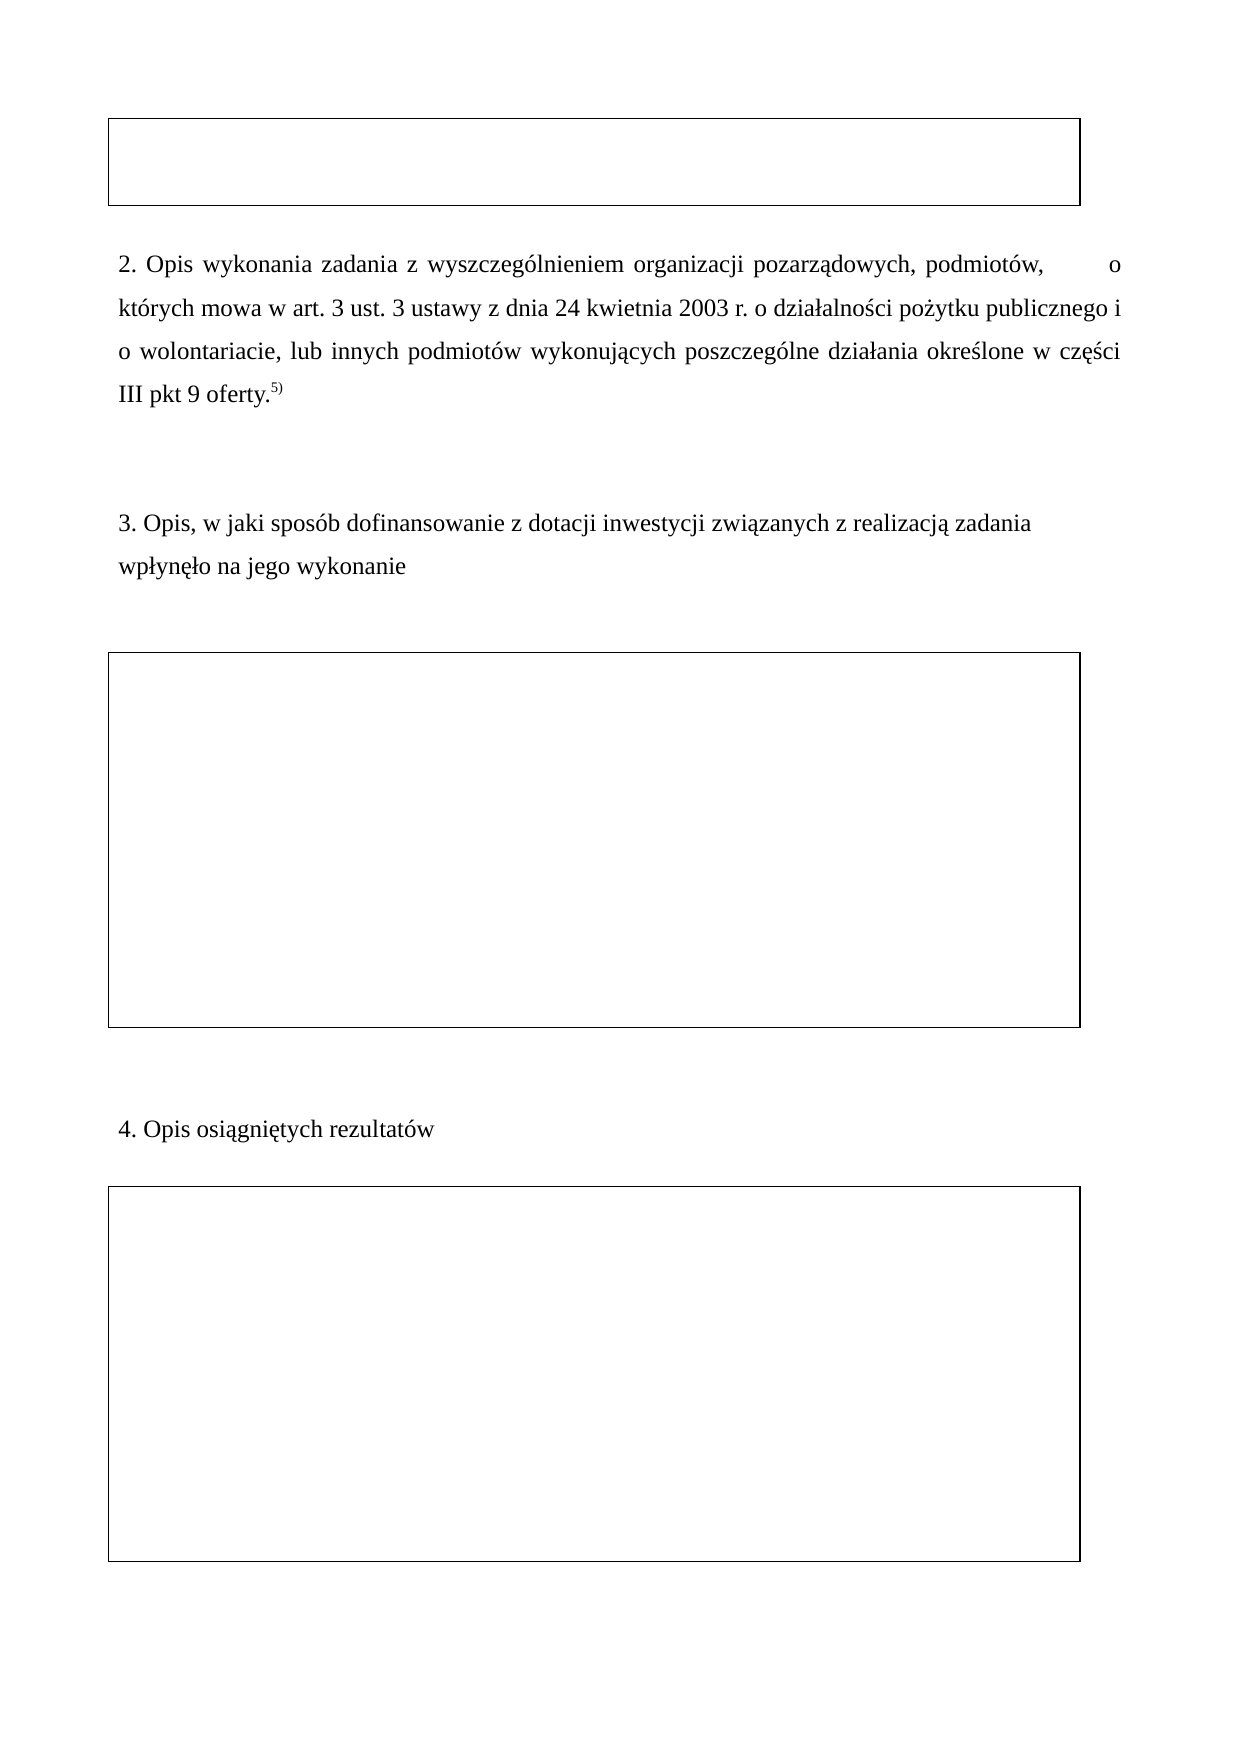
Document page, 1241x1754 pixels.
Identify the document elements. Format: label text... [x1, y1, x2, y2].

table_header [109, 653, 1038, 1027]
table_header [1039, 1187, 1079, 1561]
text 3. Opis, w jaki sposób dofinansowanie z dotacji inwestycji związanych z realizacją zadania wpłynęło na jego wykonanie [118, 508, 1122, 580]
table_header [1039, 653, 1079, 1027]
table_header [109, 119, 1038, 205]
text 2. Opis wykonania zadania z wyszczególnieniem organizacji pozarządowych, podmiotów, o których mowa w art. 3 ust. 3 ustawy z dnia 24 kwietnia 2003 r. o działalności pożytku publicznego i o wolontariacie, lub innych podmiotów wykonujących poszczególne działania określone w części III pkt 9 oferty.5) [118, 249, 1122, 408]
table_header [109, 1187, 1038, 1561]
text 4. Opis osiągniętych rezultatów [118, 1114, 1122, 1143]
table_header [1039, 119, 1079, 205]
